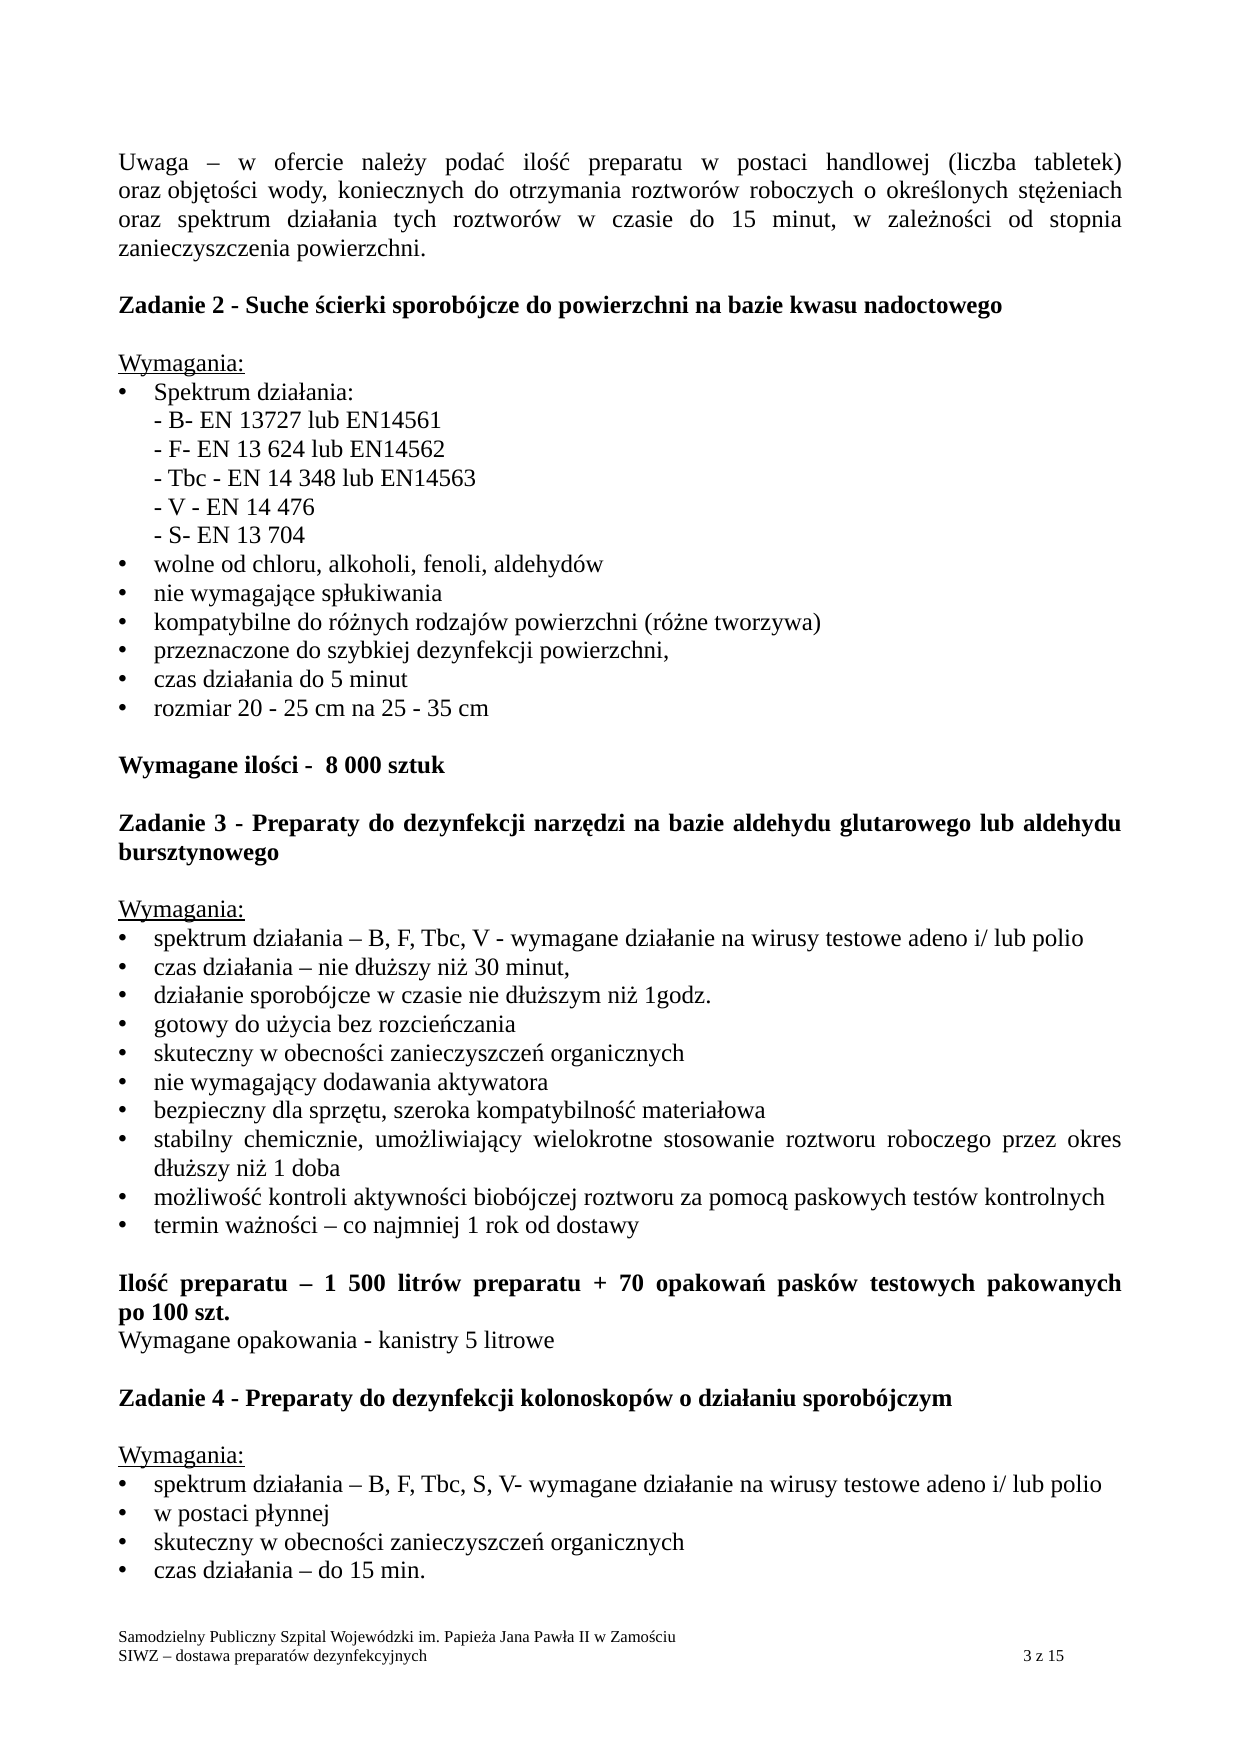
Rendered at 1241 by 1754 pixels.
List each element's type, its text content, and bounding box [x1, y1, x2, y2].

list stabilny chemicznie, umożliwiający wielokrotne stosowanie roztworu roboczego przez okres dłuższy niż 1 doba [118, 1124, 1123, 1182]
list skuteczny w obecności zanieczyszczeń organicznych [118, 1038, 1123, 1067]
list możliwość kontroli aktywności biobójczej roztworu za pomocą paskowych testów kontrolnych [118, 1182, 1123, 1211]
list nie wymagający dodawania aktywatora [118, 1067, 1123, 1096]
list przeznaczone do szybkiej dezynfekcji powierzchni, [118, 636, 1123, 664]
list czas działania do 5 minut [118, 664, 1123, 693]
list - V - EN 14 476 [118, 492, 1123, 521]
list Spektrum działania: [118, 377, 1123, 406]
list rozmiar 20 - 25 cm na 25 - 35 cm [118, 693, 1123, 722]
text Wymagania: [118, 894, 1123, 923]
list czas działania – do 15 min. [118, 1556, 1123, 1584]
text Wymagane ilości - 8 000 sztuk [118, 751, 1123, 779]
list - S- EN 13 704 [118, 521, 1123, 549]
list wolne od chloru, alkoholi, fenoli, aldehydów [118, 549, 1123, 578]
list nie wymagające spłukiwania [118, 578, 1123, 607]
list spektrum działania – B, F, Tbc, S, V- wymagane działanie na wirusy testowe adeno i/ lub polio [118, 1469, 1123, 1498]
list bezpieczny dla sprzętu, szeroka kompatybilność materiałowa [118, 1096, 1123, 1124]
list w postaci płynnej [118, 1498, 1123, 1527]
list - B- EN 13727 lub EN14561 [118, 406, 1123, 434]
text Zadanie 4 - Preparaty do dezynfekcji kolonoskopów o działaniu sporobójczym [118, 1383, 1123, 1412]
list termin ważności – co najmniej 1 rok od dostawy [118, 1211, 1123, 1239]
text Wymagania: [118, 348, 1123, 377]
text Zadanie 2 - Suche ścierki sporobójcze do powierzchni na bazie kwasu nadoctowego [118, 291, 1123, 319]
text Ilość preparatu – 1 500 litrów preparatu + 70 opakowań pasków testowych pakowanych po 100 szt. [118, 1268, 1123, 1326]
list skuteczny w obecności zanieczyszczeń organicznych [118, 1527, 1123, 1556]
list gotowy do użycia bez rozcieńczania [118, 1009, 1123, 1038]
list - F- EN 13 624 lub EN14562 [118, 434, 1123, 463]
text Zadanie 3 - Preparaty do dezynfekcji narzędzi na bazie aldehydu glutarowego lub aldehydu bursztynowego [118, 808, 1123, 866]
list - Tbc - EN 14 348 lub EN14563 [118, 463, 1123, 492]
list czas działania – nie dłuższy niż 30 minut, [118, 952, 1123, 981]
text Uwaga – w ofercie należy podać ilość preparatu w postaci handlowej (liczba tabletek) oraz objętości wody, koniecznych do otrzymania roztworów roboczych o określonych stężeniach oraz spektrum działania tych roztworów w czasie do 15 minut, w zależności od stopnia zanieczyszczenia powierzchni. [118, 147, 1123, 262]
list spektrum działania – B, F, Tbc, V - wymagane działanie na wirusy testowe adeno i/ lub polio [118, 923, 1123, 952]
list kompatybilne do różnych rodzajów powierzchni (różne tworzywa) [118, 607, 1123, 636]
text Wymagania: [118, 1441, 1123, 1469]
list działanie sporobójcze w czasie nie dłuższym niż 1godz. [118, 981, 1123, 1009]
text Wymagane opakowania - kanistry 5 litrowe [118, 1326, 1123, 1354]
